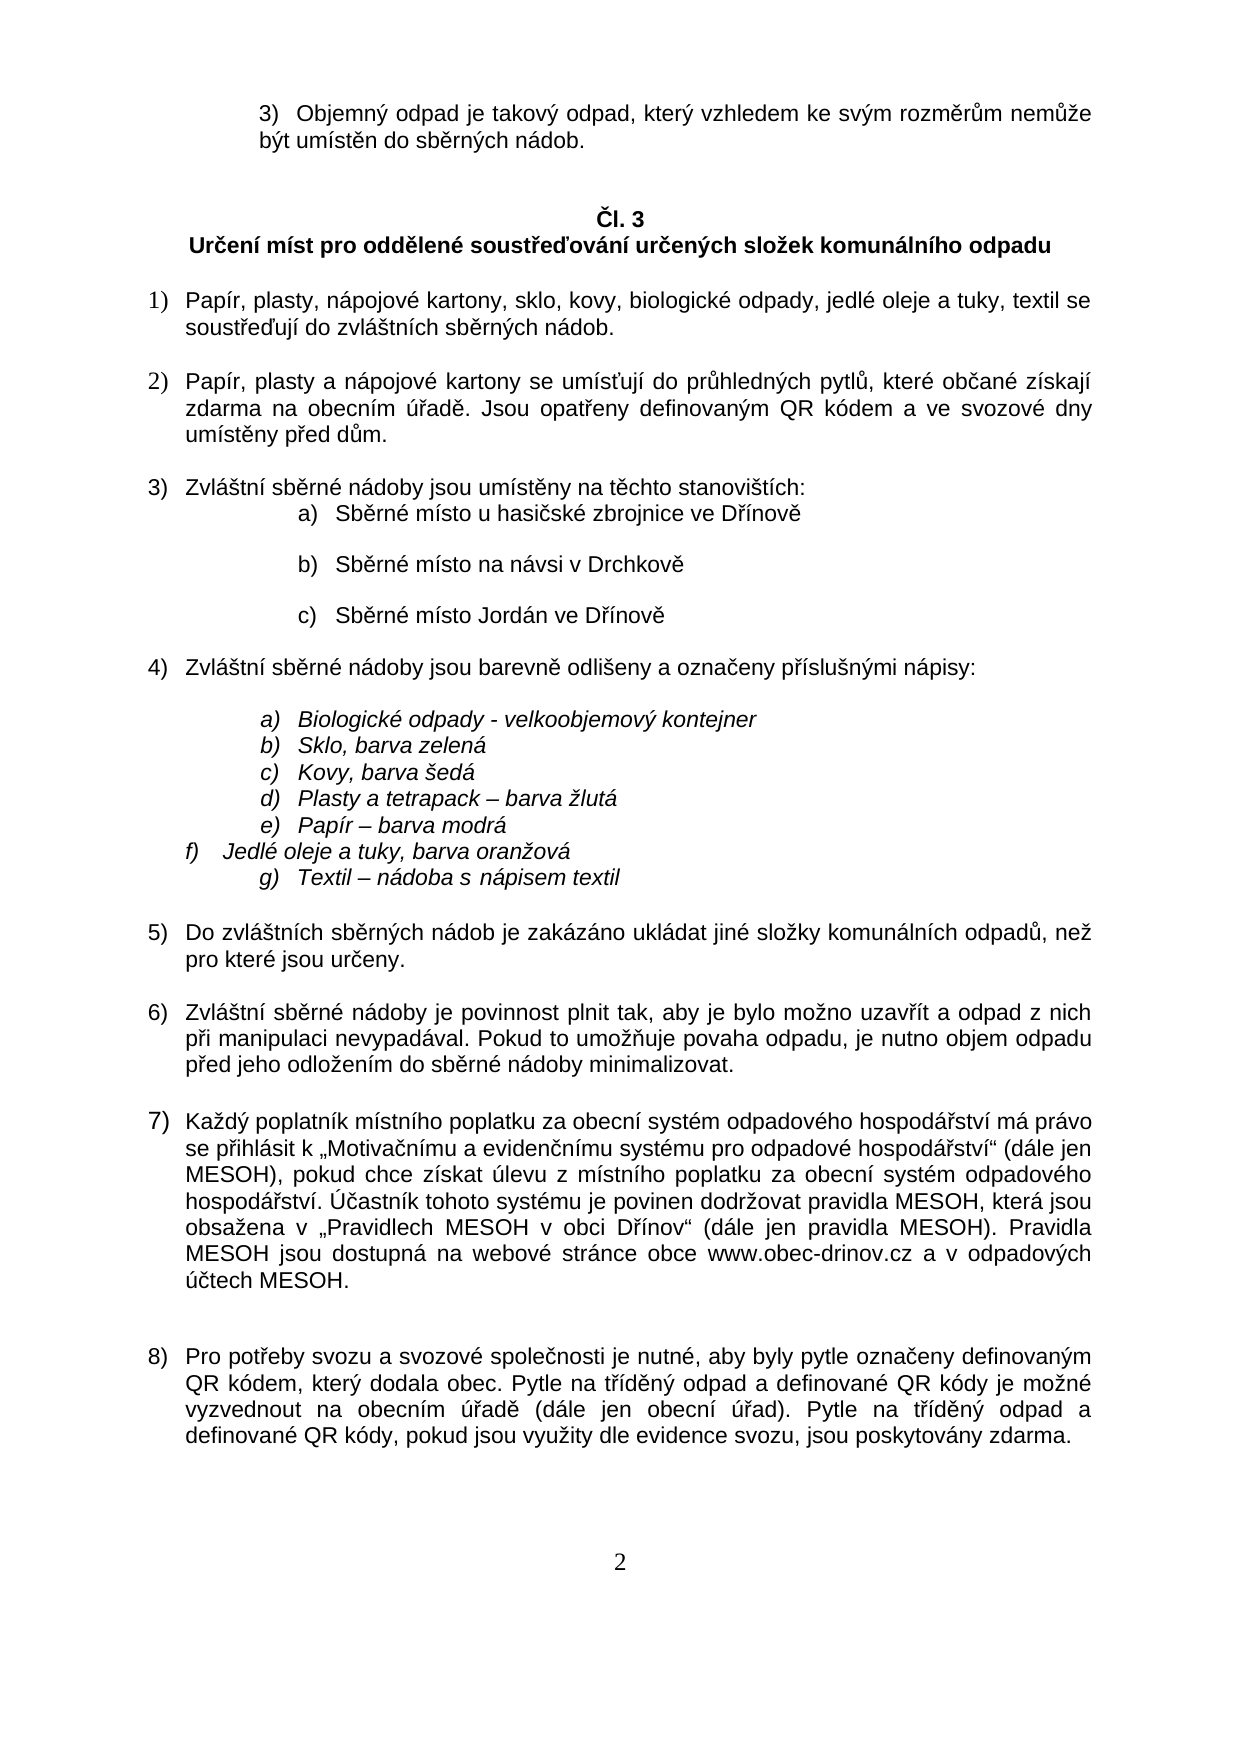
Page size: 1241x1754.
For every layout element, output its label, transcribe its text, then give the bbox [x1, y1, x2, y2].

list Jedlé oleje a tuky, barva oranžová [185, 838, 1092, 864]
list Textil – nádoba s nápisem textil [259, 864, 1092, 891]
list Objemný odpad je takový odpad, který vzhledem ke svým rozměrům nemůže být umístěn do sběrných nádob. [221, 100, 1092, 153]
list Papír, plasty a nápojové kartony se umísťují do průhledných pytlů, které občané získají zdarma na obecním úřadě. Jsou opatřeny definovaným QR kódem a ve svozové dny umístěny před dům. [148, 366, 1092, 448]
list Sklo, barva zelená [260, 732, 1092, 759]
list Do zvláštních sběrných nádob je zakázáno ukládat jiné složky komunálních odpadů, než pro které jsou určeny. [148, 919, 1092, 972]
list Papír, plasty, nápojové kartony, sklo, kovy, biologické odpady, jedlé oleje a tuky, textil se soustřeďují do zvláštních sběrných nádob. [148, 285, 1092, 340]
list Kovy, barva šedá [260, 759, 1092, 785]
list Papír – barva modrá [260, 812, 1092, 838]
list Sběrné místo u hasičské zbrojnice ve Dřínově [298, 500, 1092, 527]
list Pro potřeby svozu a svozové společnosti je nutné, aby byly pytle označeny definovaným QR kódem, který dodala obec. Pytle na tříděný odpad a definované QR kódy je možné vyzvednout na obecním úřadě (dále jen obecní úřad). Pytle na tříděný odpad a definované QR kódy, pokud jsou využity dle evidence svozu, jsou poskytovány zdarma. [148, 1343, 1092, 1448]
list Zvláštní sběrné nádoby jsou umístěny na těchto stanovištích: [148, 474, 1092, 500]
list Zvláštní sběrné nádoby je povinnost plnit tak, aby je bylo možno uzavřít a odpad z nich při manipulaci nevypadával. Pokud to umožňuje povaha odpadu, je nutno objem odpadu před jeho odložením do sběrné nádoby minimalizovat. [148, 998, 1092, 1077]
list Každý poplatník místního poplatku za obecní systém odpadového hospodářství má právo se přihlásit k „Motivačnímu a evidenčnímu systému pro odpadové hospodářství“ (dále jen MESOH), pokud chce získat úlevu z místního poplatku za obecní systém odpadového hospodářství. Účastník tohoto systému je povinen dodržovat pravidla MESOH, která jsou obsažena v „Pravidlech MESOH v obci Dřínov“ (dále jen pravidla MESOH). Pravidla MESOH jsou dostupná na webové stránce obce www.obec-drinov.cz a v odpadových účtech MESOH. [148, 1106, 1092, 1293]
list Sběrné místo na návsi v Drchkově [298, 551, 1092, 578]
list Plasty a tetrapack – barva žlutá [260, 785, 1092, 812]
list Sběrné místo Jordán ve Dřínově [298, 602, 1092, 629]
list Biologické odpady - velkoobjemový kontejner [260, 706, 1092, 732]
text Čl. 3 [148, 206, 1092, 232]
text Určení míst pro oddělené soustřeďování určených složek komunálního odpadu [148, 232, 1092, 258]
list Zvláštní sběrné nádoby jsou barevně odlišeny a označeny příslušnými nápisy: [148, 653, 1092, 680]
